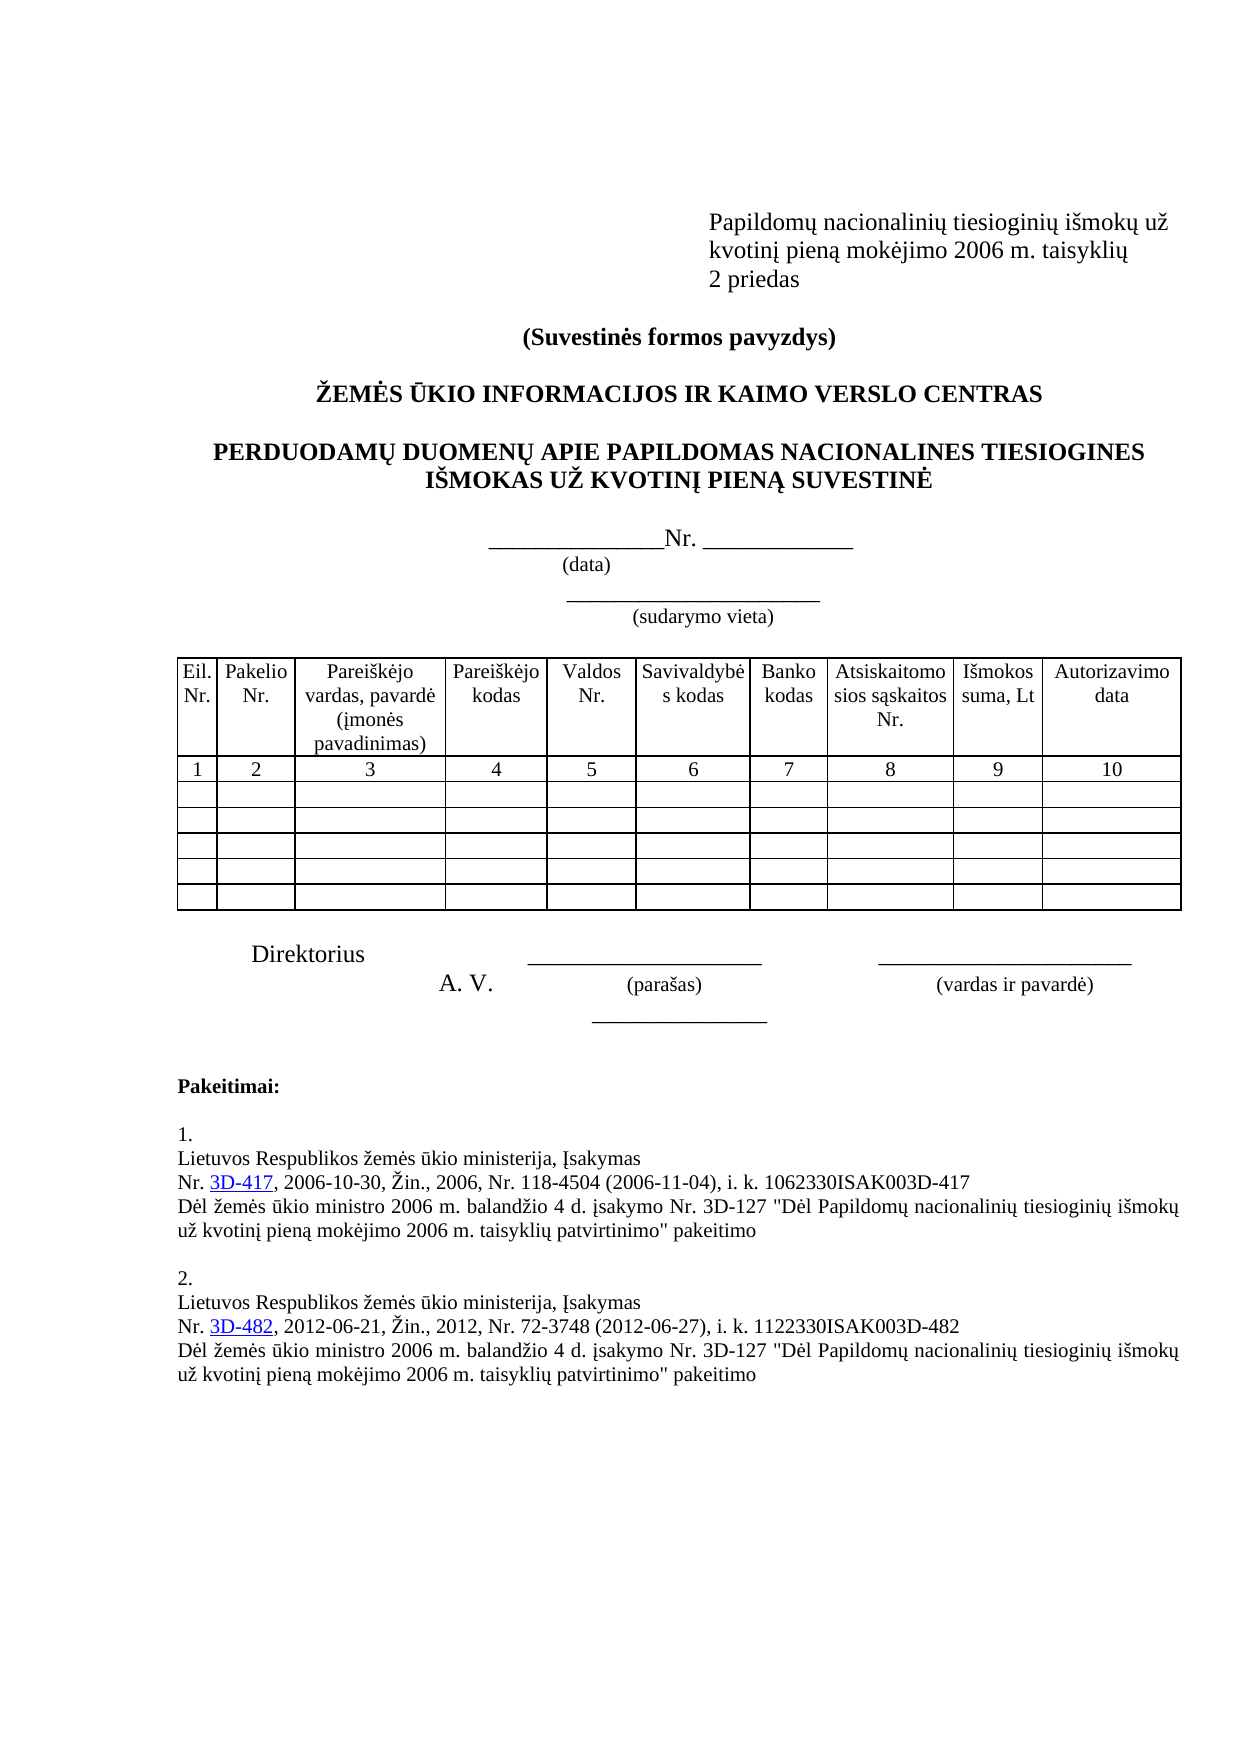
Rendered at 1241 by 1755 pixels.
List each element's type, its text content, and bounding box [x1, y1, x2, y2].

table_header Banko kodas [751, 659, 827, 755]
text Dėl žemės ūkio ministro 2006 m. balandžio 4 d. įsakymo Nr. 3D-127 "Dėl Papildomų nacionalinių tiesioginių išmokų už kvotinį pieną mokėjimo 2006 m. taisyklių patvirtinimo" pakeitimo [177, 1338, 1181, 1386]
table_cell [949, 782, 953, 806]
text A. V. (parašas) (vardas ir pavardė) [365, 968, 1181, 997]
table_cell [441, 834, 445, 858]
table_cell [1043, 885, 1047, 909]
text Nr. ____________ [177, 523, 1181, 552]
text 1. [177, 1122, 1181, 1146]
text Pakeitimai: [177, 1073, 1181, 1098]
table_cell [1043, 859, 1047, 883]
table_header Pakelio Nr. [218, 659, 294, 755]
text PERDUODAMŲ DUOMENŲ APIE PAPILDOMAS NACIONALINES TIESIOGINES IŠMOKAS UŽ KVOTINĮ PIENĄ SUVESTINĖ [177, 437, 1181, 494]
table_header Valdos Nr. [548, 659, 635, 755]
table_cell 9 [1038, 757, 1042, 781]
table_cell 7 [823, 757, 827, 781]
text (data) [177, 552, 1181, 576]
text 2. [177, 1266, 1181, 1290]
table_cell [441, 782, 445, 806]
table_cell [823, 834, 827, 858]
table_cell [1038, 859, 1042, 883]
table_cell [1038, 808, 1042, 832]
table_cell [823, 859, 827, 883]
text Lietuvos Respublikos žemės ūkio ministerija, Įsakymas [177, 1146, 1181, 1170]
table_cell 3 [441, 757, 445, 781]
table_cell [1043, 782, 1047, 806]
table_cell [1043, 808, 1047, 832]
text kvotinį pieną mokėjimo 2006 m. taisyklių [177, 235, 1181, 264]
text ŽEMĖS ŪKIO INFORMACIJOS IR KAIMO VERSLO CENTRAS [177, 379, 1181, 408]
table_cell [441, 808, 445, 832]
text (Suvestinės formos pavyzdys) [177, 322, 1181, 350]
table_cell [823, 808, 827, 832]
table_cell [949, 859, 953, 883]
text Nr. 3D-482, 2012-06-21, Žin., 2012, Nr. 72-3748 (2012-06-27), i. k. 1122330ISAK003D-482 [177, 1314, 1181, 1338]
text ______________ [177, 997, 1181, 1025]
table_cell [441, 859, 445, 883]
table_cell 10 [1043, 757, 1047, 781]
text (sudarymo vieta) [177, 604, 1181, 628]
table_header Savivaldybės kodas [637, 659, 749, 755]
table_header Autorizavimo data [1043, 659, 1180, 755]
text Dėl žemės ūkio ministro 2006 m. balandžio 4 d. įsakymo Nr. 3D-127 "Dėl Papildomų nacionalinių tiesioginių išmokų už kvotinį pieną mokėjimo 2006 m. taisyklių patvirtinimo" pakeitimo [177, 1194, 1181, 1242]
table_cell [949, 885, 953, 909]
table_cell [1038, 782, 1042, 806]
table_cell [1038, 834, 1042, 858]
text Nr. 3D-417, 2006-10-30, Žin., 2006, Nr. 118-4504 (2006-11-04), i. k. 1062330ISAK003D-417 [177, 1170, 1181, 1194]
table_cell [949, 834, 953, 858]
table_header Išmokos suma, Lt [954, 659, 1042, 755]
table_cell [949, 808, 953, 832]
table_cell [823, 782, 827, 806]
text Direktorius [177, 939, 1181, 968]
table_header Atsiskaitomosios sąskaitos Nr. [828, 659, 953, 755]
table_cell [1043, 834, 1047, 858]
table_cell 8 [949, 757, 953, 781]
text Papildomų nacionalinių tiesioginių išmokų už [177, 207, 1181, 235]
table_header Eil. Nr. [178, 659, 216, 755]
text 2 priedas [177, 264, 1181, 293]
text Lietuvos Respublikos žemės ūkio ministerija, Įsakymas [177, 1290, 1181, 1314]
table_cell [441, 885, 445, 909]
table_cell [1038, 885, 1042, 909]
table_header Pareiškėjo kodas [446, 659, 546, 755]
table_cell [823, 885, 827, 909]
